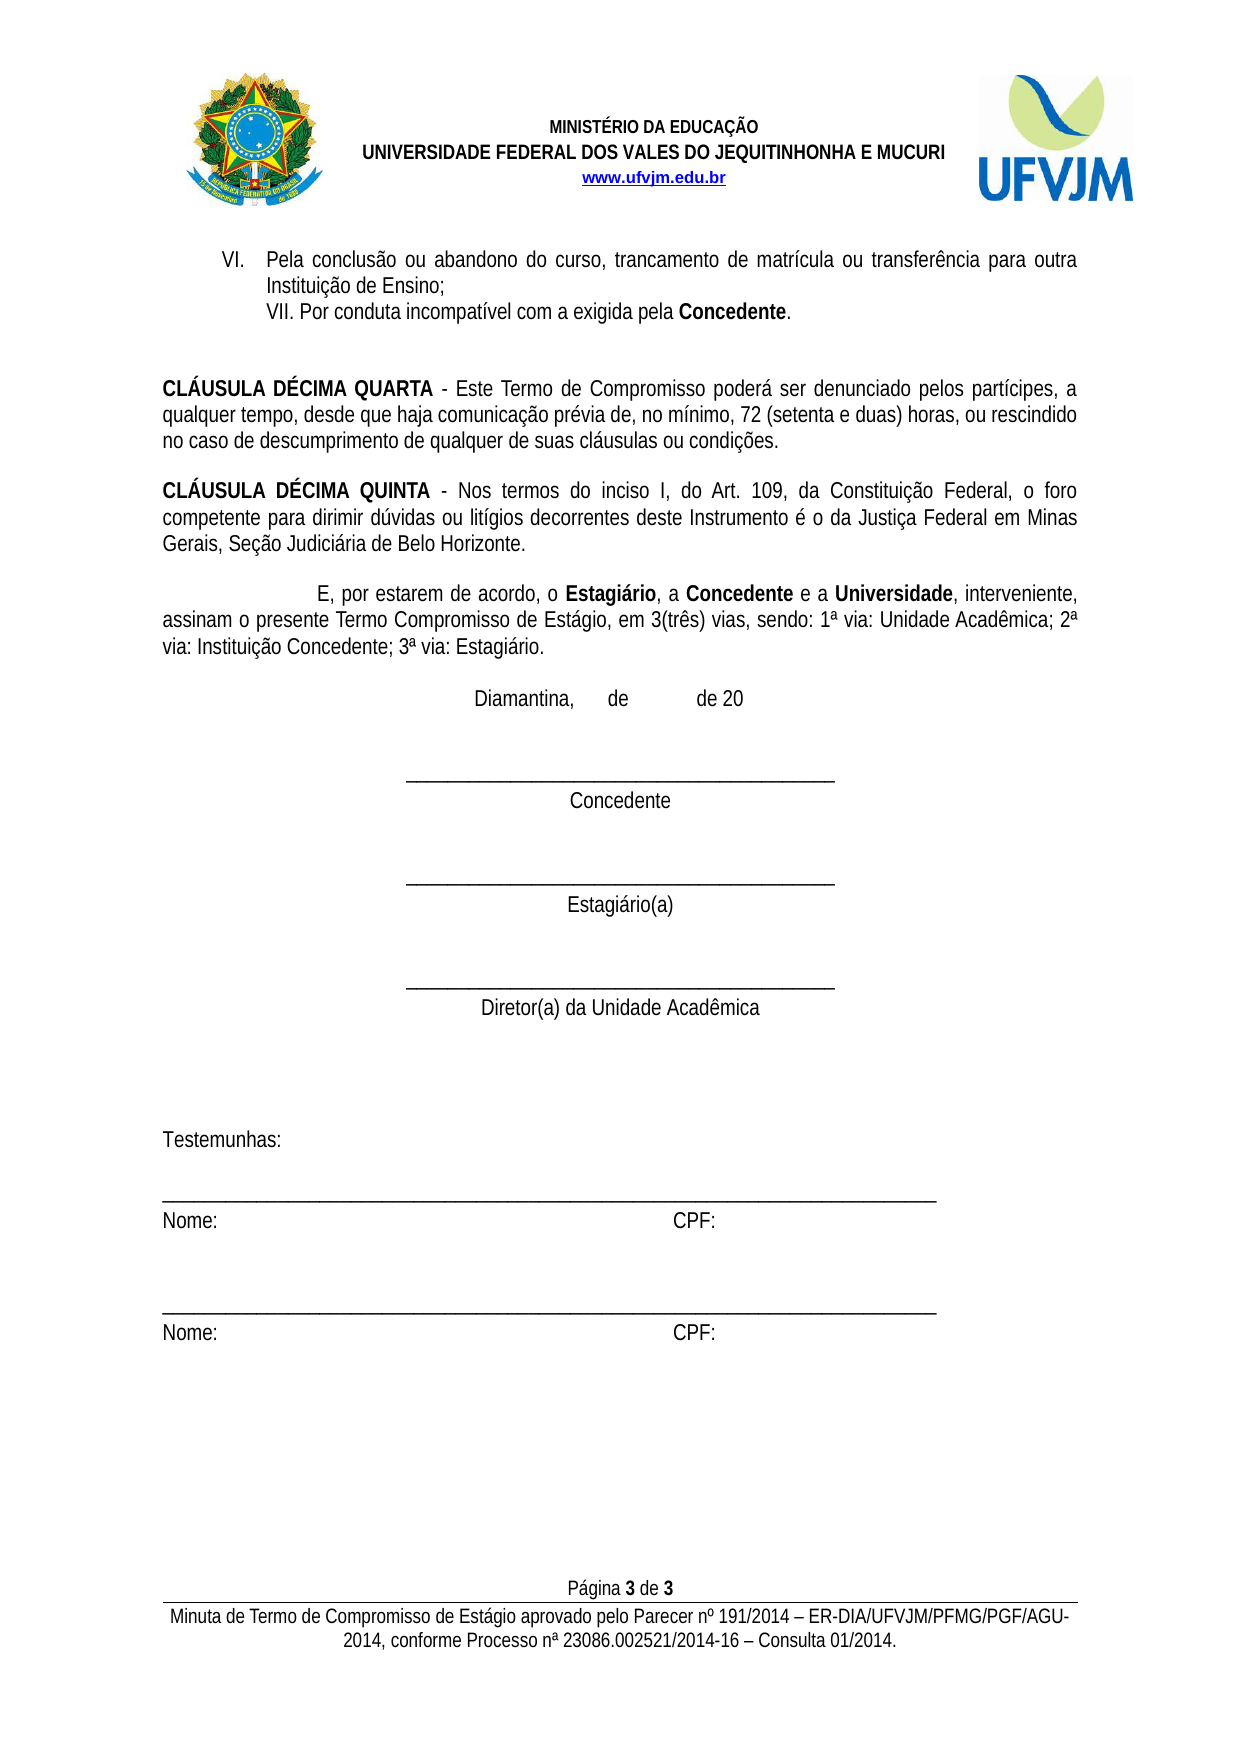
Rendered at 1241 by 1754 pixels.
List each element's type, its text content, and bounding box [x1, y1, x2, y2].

text Nome: CPF: [162, 1207, 1078, 1234]
text CLÁUSULA DÉCIMA QUARTA - Este Termo de Compromisso poderá ser denunciado pelos partícipes, a qualquer tempo, desde que haja comunicação prévia de, no mínimo, 72 (setenta e duas) horas, ou rescindido no caso de descumprimento de qualquer de suas cláusulas ou condições. [162, 375, 1078, 454]
list Pela conclusão ou abandono do curso, trancamento de matrícula ou transferência para outra Instituição de Ensino; [222, 246, 1078, 298]
text __________________________________________________________________________ [162, 1289, 1078, 1315]
text Concedente [162, 787, 1078, 814]
text CLÁUSULA DÉCIMA QUINTA - Nos termos do inciso I, do Art. 109, da Constituição Federal, o foro competente para dirimir dúvidas ou litígios decorrentes deste Instrumento é o da Justiça Federal em Minas Gerais, Seção Judiciária de Belo Horizonte. [162, 477, 1078, 556]
text Estagiário(a) [162, 891, 1078, 917]
text E, por estarem de acordo, o Estagiário, a Concedente e a Universidade, interveniente, assinam o presente Termo Compromisso de Estágio, em 3(três) vias, sendo: 1ª via: Unidade Acadêmica; 2ª via: Instituição Concedente; 3ª via: Estagiário. [162, 580, 1078, 659]
text _________________________________________ [162, 860, 1078, 887]
text Diamantina, de de 20 [162, 683, 1078, 712]
text _________________________________________ [162, 964, 1078, 990]
text VII. Por conduta incompatível com a exigida pela Concedente. [72, 298, 1078, 325]
text __________________________________________________________________________ [162, 1177, 1078, 1203]
text Testemunhas: [162, 1126, 1078, 1152]
text _________________________________________ [162, 757, 1078, 783]
text Diretor(a) da Unidade Acadêmica [162, 994, 1078, 1020]
text Nome: CPF: [162, 1319, 1078, 1345]
